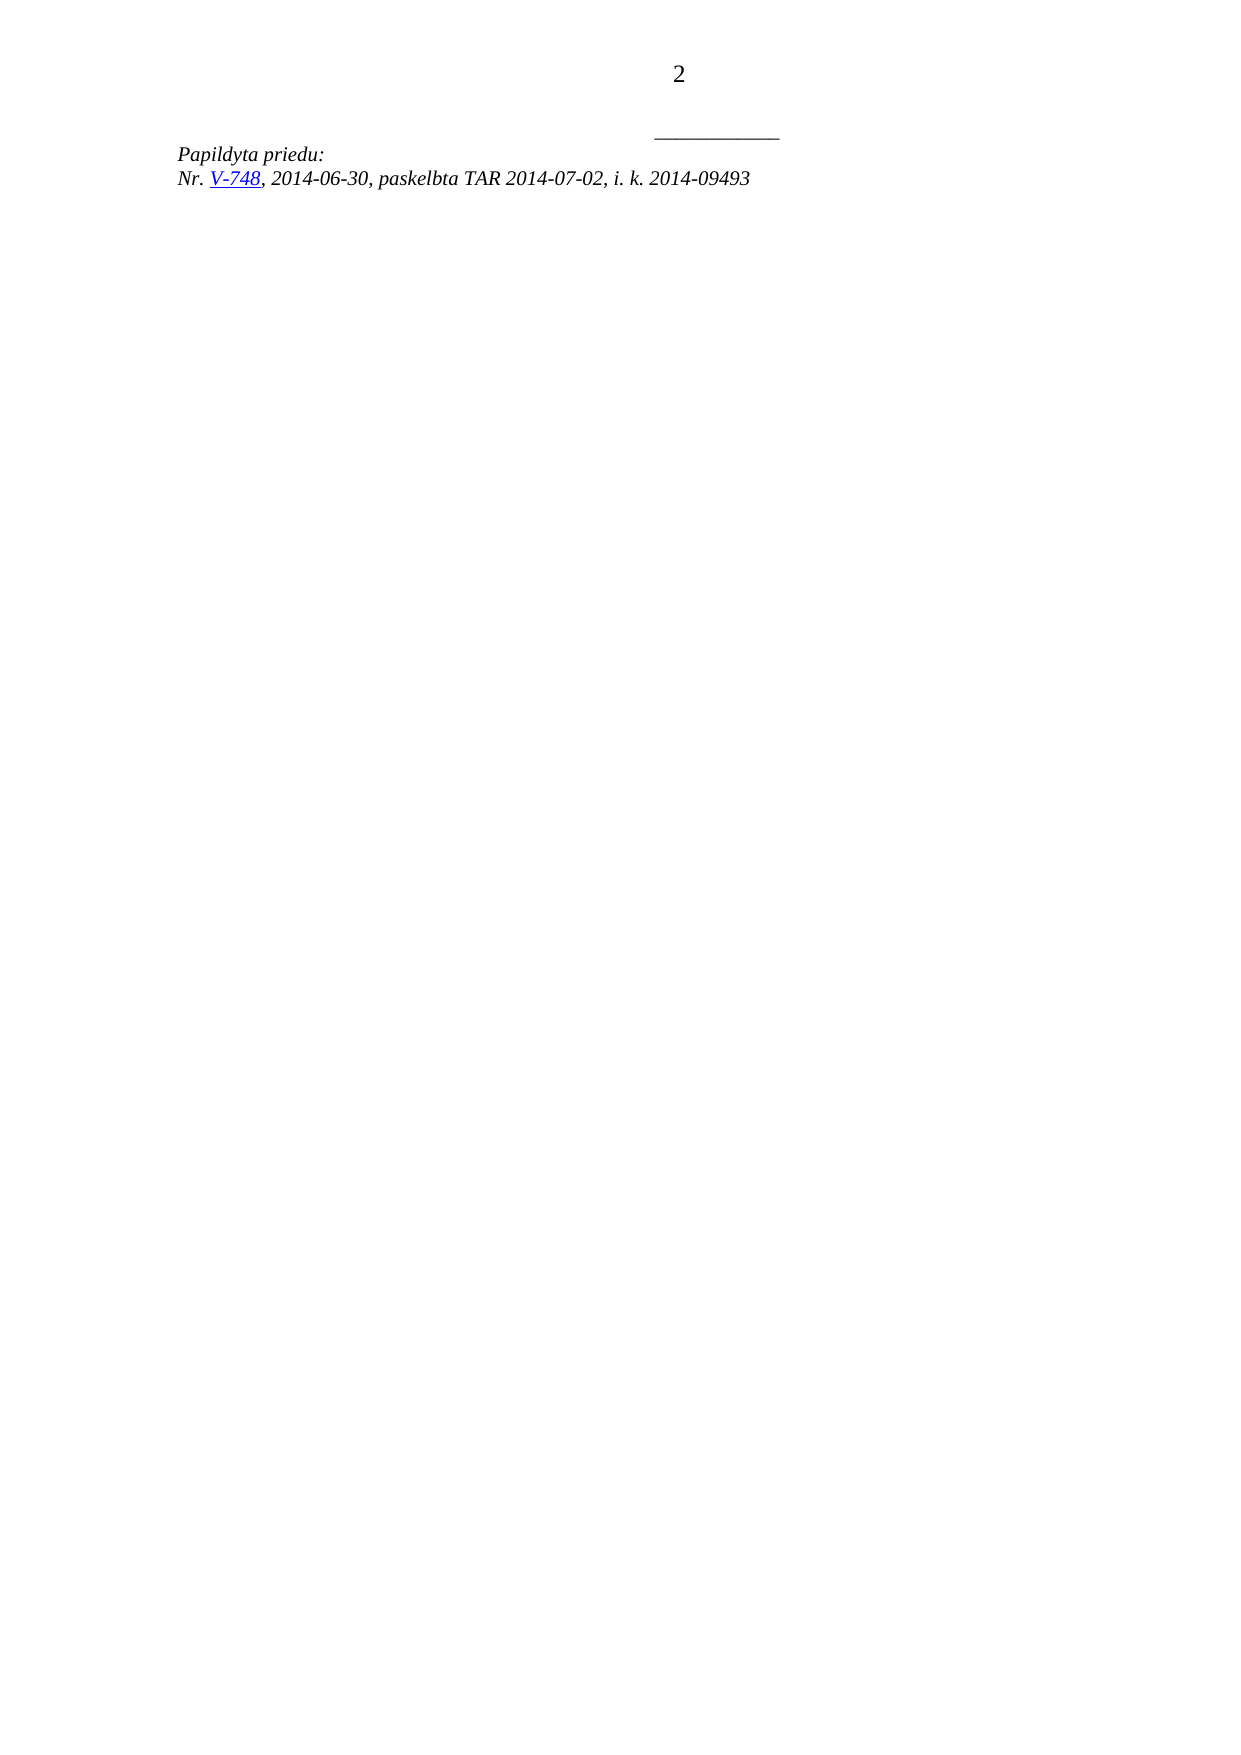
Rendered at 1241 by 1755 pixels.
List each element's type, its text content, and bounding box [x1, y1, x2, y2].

text Nr. V-748, 2014-06-30, paskelbta TAR 2014-07-02, i. k. 2014-09493 [177, 166, 1181, 190]
text ____________ [177, 118, 1181, 142]
text Papildyta priedu: [177, 142, 1181, 166]
